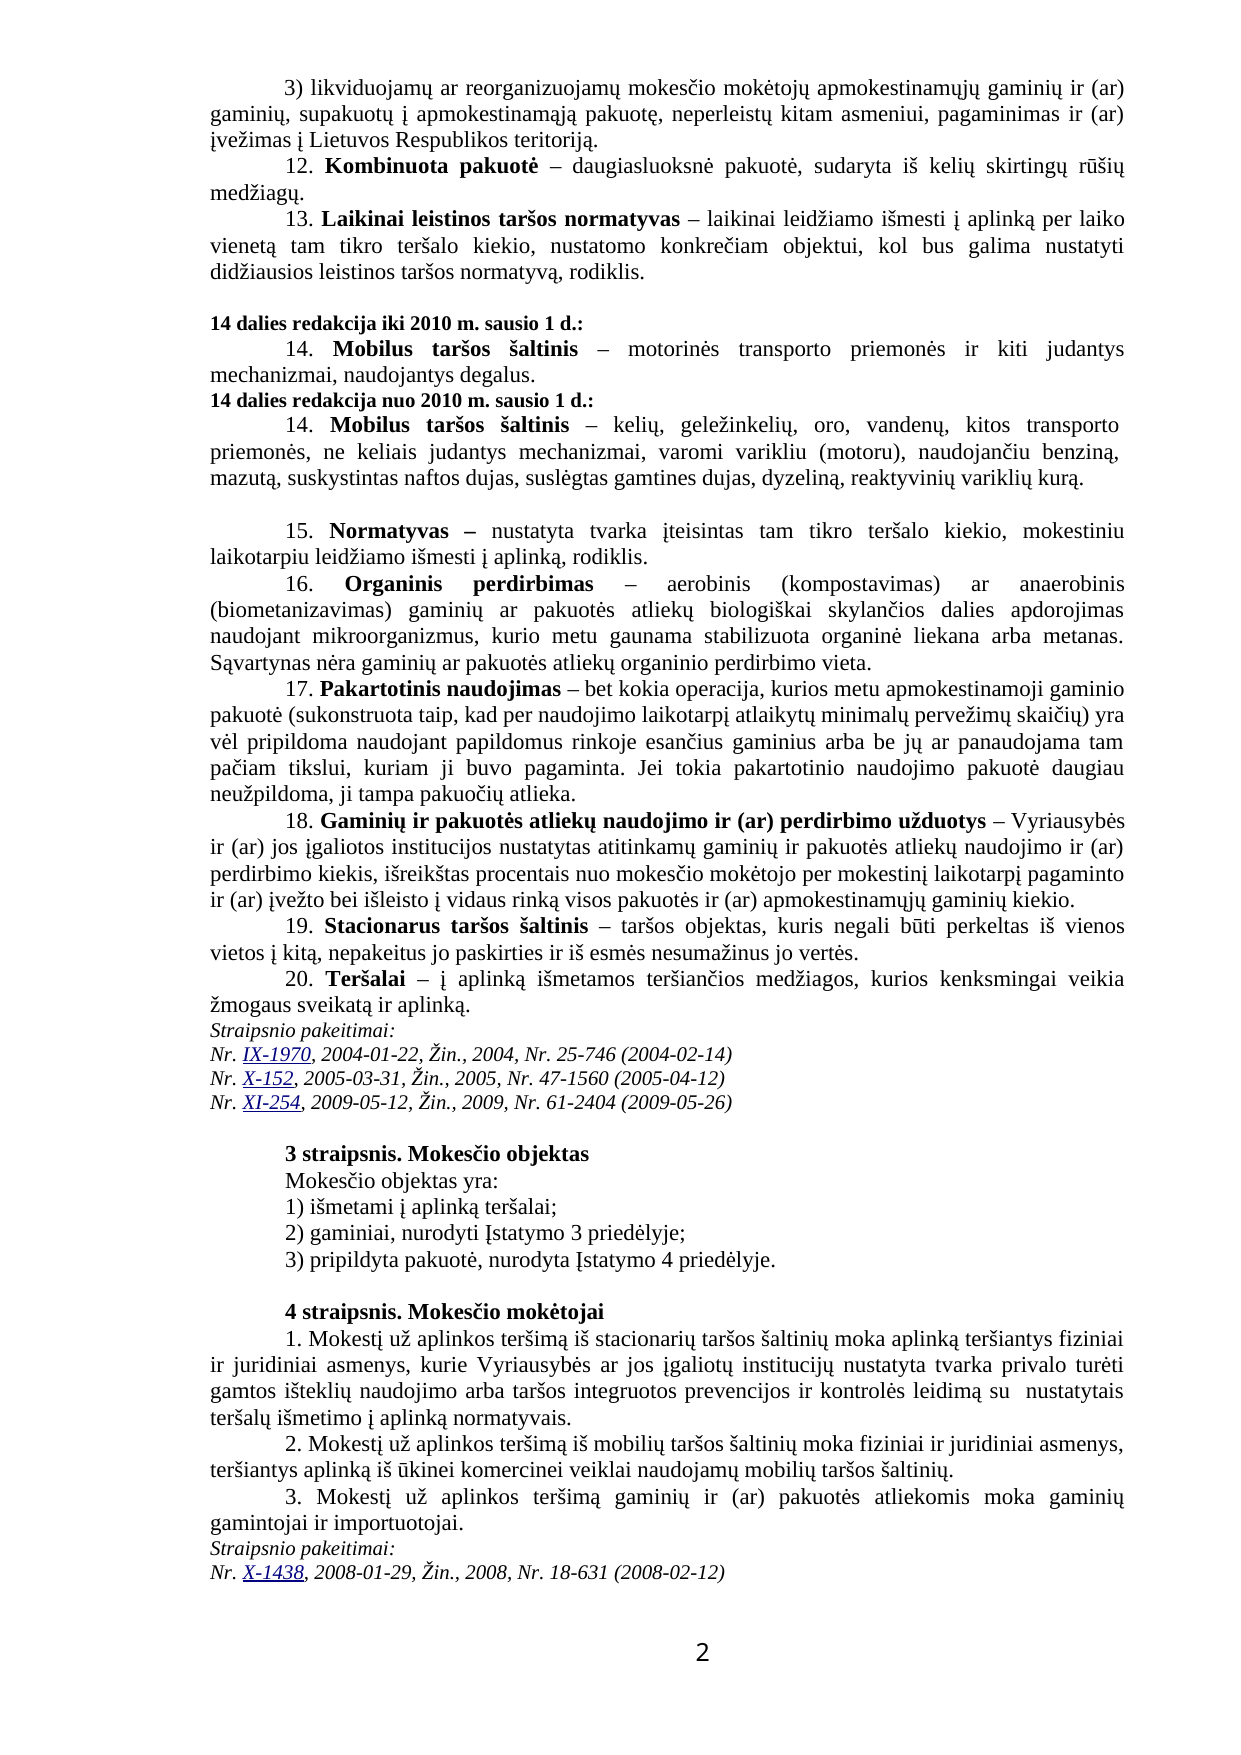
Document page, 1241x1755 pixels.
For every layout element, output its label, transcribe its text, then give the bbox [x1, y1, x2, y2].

text Straipsnio pakeitimai: [210, 1536, 1126, 1560]
text 1. Mokestį už aplinkos teršimą iš stacionarių taršos šaltinių moka aplinką teršiantys fiziniai ir juridiniai asmenys, kurie Vyriausybės ar jos įgaliotų institucijų nustatyta tvarka privalo turėti gamtos išteklių naudojimo arba taršos integruotos prevencijos ir kontrolės leidimą su nustatytais teršalų išmetimo į aplinką normatyvais. [210, 1325, 1126, 1430]
text Nr. IX-1970, 2004-01-22, Žin., 2004, Nr. 25-746 (2004-02-14) [210, 1042, 1120, 1066]
text 4 straipsnis. Mokesčio mokėtojai [210, 1298, 1126, 1325]
text 17. Pakartotinis naudojimas – bet kokia operacija, kurios metu apmokestinamoji gaminio pakuotė (sukonstruota taip, kad per naudojimo laikotarpį atlaikytų minimalų pervežimų skaičių) yra vėl pripildoma naudojant papildomus rinkoje esančius gaminius arba be jų ar panaudojama tam pačiam tikslui, kuriam ji buvo pagaminta. Jei tokia pakartotinio naudojimo pakuotė daugiau neužpildoma, ji tampa pakuočių atlieka. [210, 675, 1126, 807]
text Nr. X-152, 2005-03-31, Žin., 2005, Nr. 47-1560 (2005-04-12) [210, 1066, 1120, 1090]
text 19. Stacionarus taršos šaltinis – taršos objektas, kuris negali būti perkeltas iš vienos vietos į kitą, nepakeitus jo paskirties ir iš esmės nesumažinus jo vertės. [210, 912, 1126, 965]
text 14 dalies redakcija nuo 2010 m. sausio 1 d.: [210, 387, 1126, 412]
text 3) likviduojamų ar reorganizuojamų mokesčio mokėtojų apmokestinamųjų gaminių ir (ar) gaminių, supakuotų į apmokestinamąją pakuotę, neperleistų kitam asmeniui, pagaminimas ir (ar) įvežimas į Lietuvos Respublikos teritoriją. [210, 73, 1126, 153]
text 14 dalies redakcija iki 2010 m. sausio 1 d.: [210, 311, 1126, 335]
text 3) pripildyta pakuotė, nurodyta Įstatymo 4 priedėlyje. [210, 1246, 1126, 1272]
text 12. Kombinuota pakuotė – daugiasluoksnė pakuotė, sudaryta iš kelių skirtingų rūšių medžiagų. [210, 153, 1126, 205]
text 3. Mokestį už aplinkos teršimą gaminių ir (ar) pakuotės atliekomis moka gaminių gamintojai ir importuotojai. [210, 1483, 1126, 1536]
text 15. Normatyvas – nustatyta tvarka įteisintas tam tikro teršalo kiekio, mokestiniu laikotarpiu leidžiamo išmesti į aplinką, rodiklis. [210, 517, 1126, 570]
text 2) gaminiai, nurodyti Įstatymo 3 priedėlyje; [210, 1219, 1126, 1246]
text 13. Laikinai leistinos taršos normatyvas – laikinai leidžiamo išmesti į aplinką per laiko vienetą tam tikro teršalo kiekio, nustatomo konkrečiam objektui, kol bus galima nustatyti didžiausios leistinos taršos normatyvą, rodiklis. [210, 205, 1126, 284]
text Nr. X-1438, 2008-01-29, Žin., 2008, Nr. 18-631 (2008-02-12) [210, 1560, 1120, 1584]
text 20. Teršalai – į aplinką išmetamos teršiančios medžiagos, kurios kenksmingai veikia žmogaus sveikatą ir aplinką. [210, 965, 1126, 1018]
text 14. Mobilus taršos šaltinis – kelių, geležinkelių, oro, vandenų, kitos transporto priemonės, ne keliais judantys mechanizmai, varomi varikliu (motoru), naudojančiu benziną, mazutą, suskystintas naftos dujas, suslėgtas gamtines dujas, dyzeliną, reaktyvinių variklių kurą. [210, 412, 1120, 491]
text 16. Organinis perdirbimas – aerobinis (kompostavimas) ar anaerobinis (biometanizavimas) gaminių ar pakuotės atliekų biologiškai skylančios dalies apdorojimas naudojant mikroorganizmus, kurio metu gaunama stabilizuota organinė liekana arba metanas. Sąvartynas nėra gaminių ar pakuotės atliekų organinio perdirbimo vieta. [210, 570, 1126, 675]
text Nr. XI-254, 2009-05-12, Žin., 2009, Nr. 61-2404 (2009-05-26) [210, 1090, 1120, 1114]
text 1) išmetami į aplinką teršalai; [210, 1193, 1126, 1219]
text 18. Gaminių ir pakuotės atliekų naudojimo ir (ar) perdirbimo užduotys – Vyriausybės ir (ar) jos įgaliotos institucijos nustatytas atitinkamų gaminių ir pakuotės atliekų naudojimo ir (ar) perdirbimo kiekis, išreikštas procentais nuo mokesčio mokėtojo per mokestinį laikotarpį pagaminto ir (ar) įvežto bei išleisto į vidaus rinką visos pakuotės ir (ar) apmokestinamųjų gaminių kiekio. [210, 807, 1126, 912]
text Straipsnio pakeitimai: [210, 1018, 1126, 1042]
text Mokesčio objektas yra: [210, 1167, 1126, 1193]
text 14. Mobilus taršos šaltinis – motorinės transporto priemonės ir kiti judantys mechanizmai, naudojantys degalus. [210, 335, 1126, 387]
text 3 straipsnis. Mokesčio objektas [210, 1140, 1126, 1167]
text 2. Mokestį už aplinkos teršimą iš mobilių taršos šaltinių moka fiziniai ir juridiniai asmenys, teršiantys aplinką iš ūkinei komercinei veiklai naudojamų mobilių taršos šaltinių. [210, 1430, 1126, 1483]
